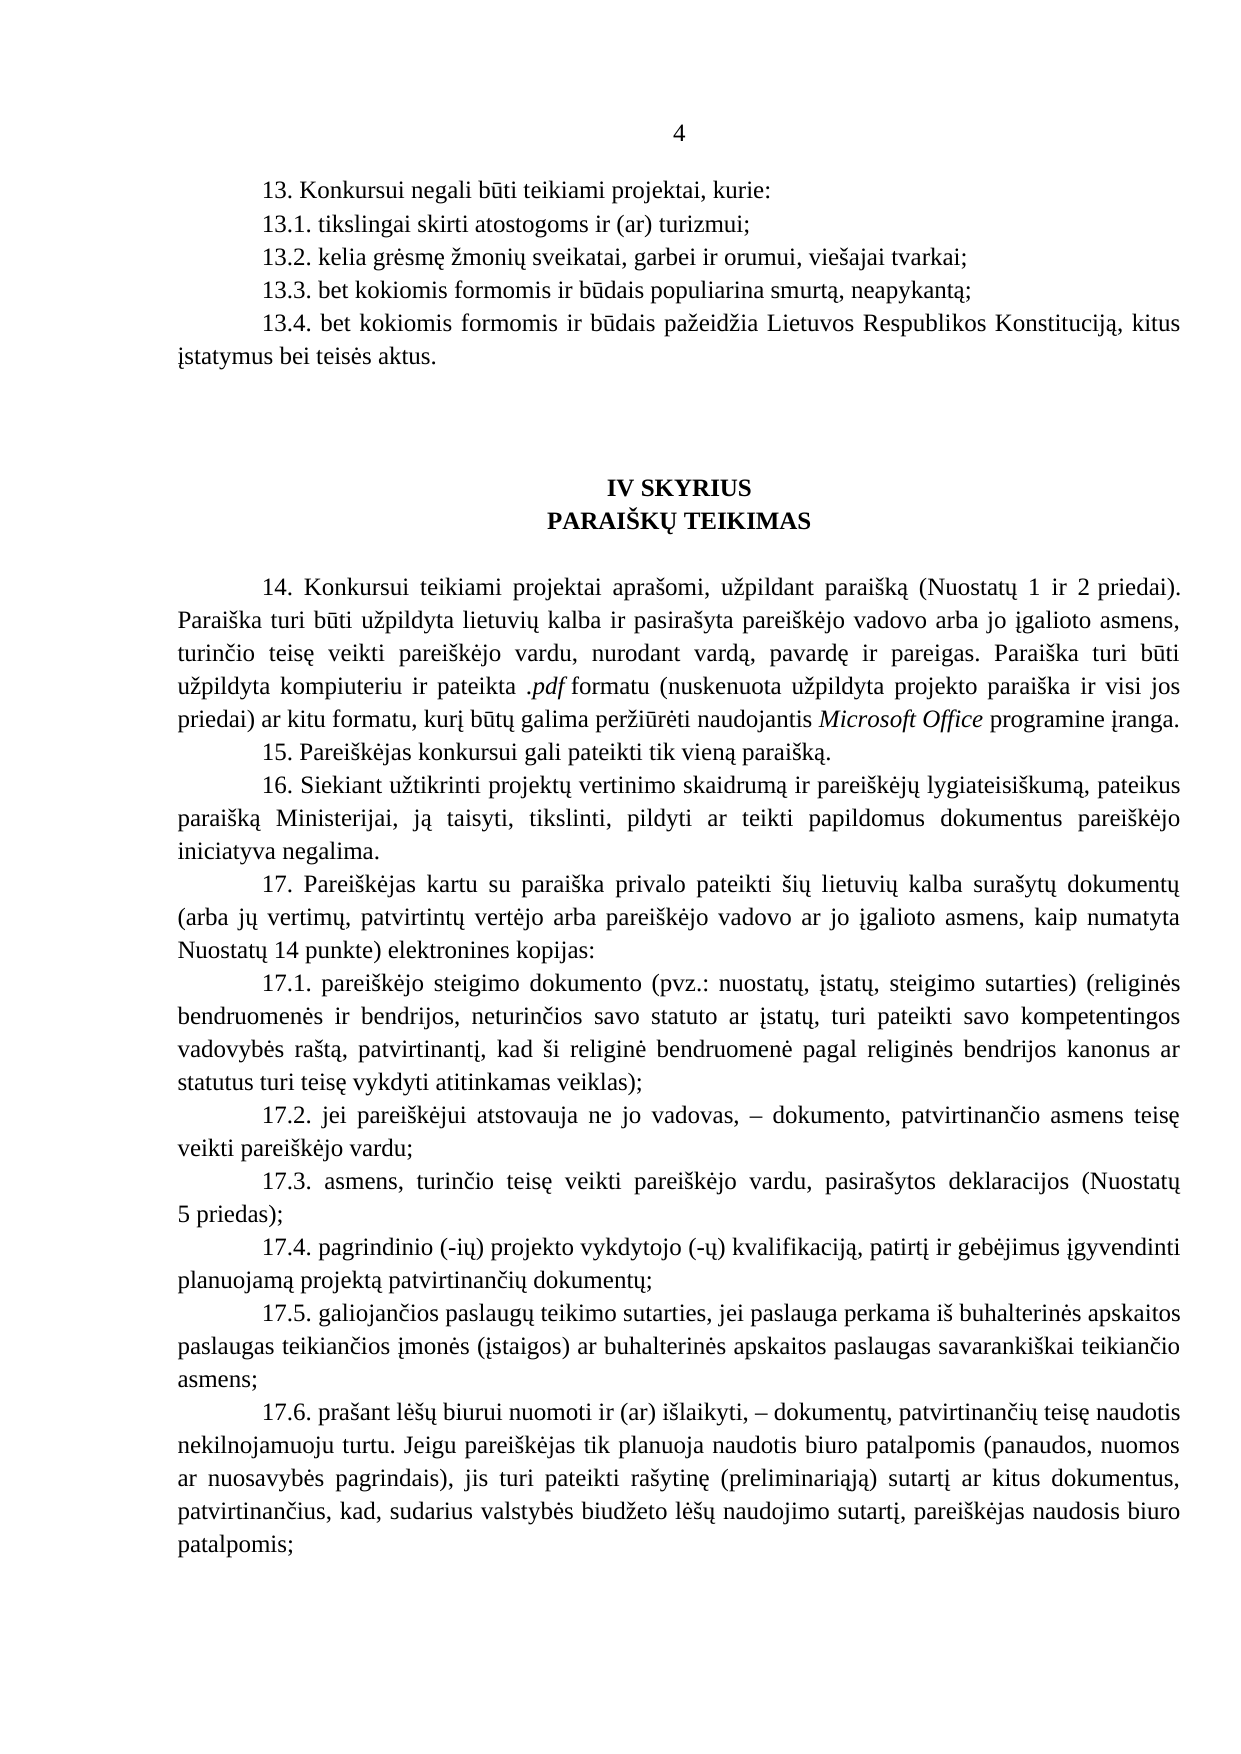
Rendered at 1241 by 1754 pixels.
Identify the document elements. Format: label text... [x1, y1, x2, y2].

text 15. Pareiškėjas konkursui gali pateikti tik vieną paraišką. [177, 737, 1181, 766]
text 17.1. pareiškėjo steigimo dokumento (pvz.: nuostatų, įstatų, steigimo sutarties) (religinės bendruomenės ir bendrijos, neturinčios savo statuto ar įstatų, turi pateikti savo kompetentingos vadovybės raštą, patvirtinantį, kad ši religinė bendruomenė pagal religinės bendrijos kanonus ar statutus turi teisę vykdyti atitinkamas veiklas); [177, 968, 1181, 1096]
text 17.4. pagrindinio (-ių) projekto vykdytojo (-ų) kvalifikaciją, patirtį ir gebėjimus įgyvendinti planuojamą projektą patvirtinančių dokumentų; [177, 1232, 1181, 1294]
text 14. Konkursui teikiami projektai aprašomi, užpildant paraišką (Nuostatų 1 ir 2 priedai). Paraiška turi būti užpildyta lietuvių kalba ir pasirašyta pareiškėjo vadovo arba jo įgalioto asmens, turinčio teisę veikti pareiškėjo vardu, nurodant vardą, pavardę ir pareigas. Paraiška turi būti užpildyta kompiuteriu ir pateikta .pdf formatu (nuskenuota užpildyta projekto paraiška ir visi jos priedai) ar kitu formatu, kurį būtų galima peržiūrėti naudojantis Microsoft Office programine įranga. [177, 572, 1181, 733]
text 17.2. jei pareiškėjui atstovauja ne jo vadovas, – dokumento, patvirtinančio asmens teisę veikti pareiškėjo vardu; [177, 1100, 1181, 1162]
text 13.3. bet kokiomis formomis ir būdais populiarina smurtą, neapykantą; [177, 275, 1181, 303]
text 17.6. prašant lėšų biurui nuomoti ir (ar) išlaikyti, – dokumentų, patvirtinančių teisę naudotis nekilnojamuoju turtu. Jeigu pareiškėjas tik planuoja naudotis biuro patalpomis (panaudos, nuomos ar nuosavybės pagrindais), jis turi pateikti rašytinę (preliminariąją) sutartį ar kitus dokumentus, patvirtinančius, kad, sudarius valstybės biudžeto lėšų naudojimo sutartį, pareiškėjas naudosis biuro patalpomis; [177, 1397, 1181, 1558]
text 13.2. kelia grėsmę žmonių sveikatai, garbei ir orumui, viešajai tvarkai; [177, 242, 1181, 270]
text 13. Konkursui negali būti teikiami projektai, kurie: [177, 176, 1181, 204]
text PARAIŠKŲ TEIKIMAS [177, 506, 1181, 534]
text 16. Siekiant užtikrinti projektų vertinimo skaidrumą ir pareiškėjų lygiateisiškumą, pateikus paraišką Ministerijai, ją taisyti, tikslinti, pildyti ar teikti papildomus dokumentus pareiškėjo iniciatyva negalima. [177, 770, 1181, 865]
text 17.3. asmens, turinčio teisę veikti pareiškėjo vardu, pasirašytos deklaracijos (Nuostatų 5 priedas); [177, 1166, 1181, 1228]
text 13.4. bet kokiomis formomis ir būdais pažeidžia Lietuvos Respublikos Konstituciją, kitus įstatymus bei teisės aktus. [177, 308, 1181, 369]
text IV SKYRIUS [177, 473, 1181, 502]
text 17.5. galiojančios paslaugų teikimo sutarties, jei paslauga perkama iš buhalterinės apskaitos paslaugas teikiančios įmonės (įstaigos) ar buhalterinės apskaitos paslaugas savarankiškai teikiančio asmens; [177, 1298, 1181, 1393]
text 13.1. tikslingai skirti atostogoms ir (ar) turizmui; [177, 209, 1181, 237]
text 17. Pareiškėjas kartu su paraiška privalo pateikti šių lietuvių kalba surašytų dokumentų (arba jų vertimų, patvirtintų vertėjo arba pareiškėjo vadovo ar jo įgalioto asmens, kaip numatyta Nuostatų 14 punkte) elektronines kopijas: [177, 869, 1181, 964]
